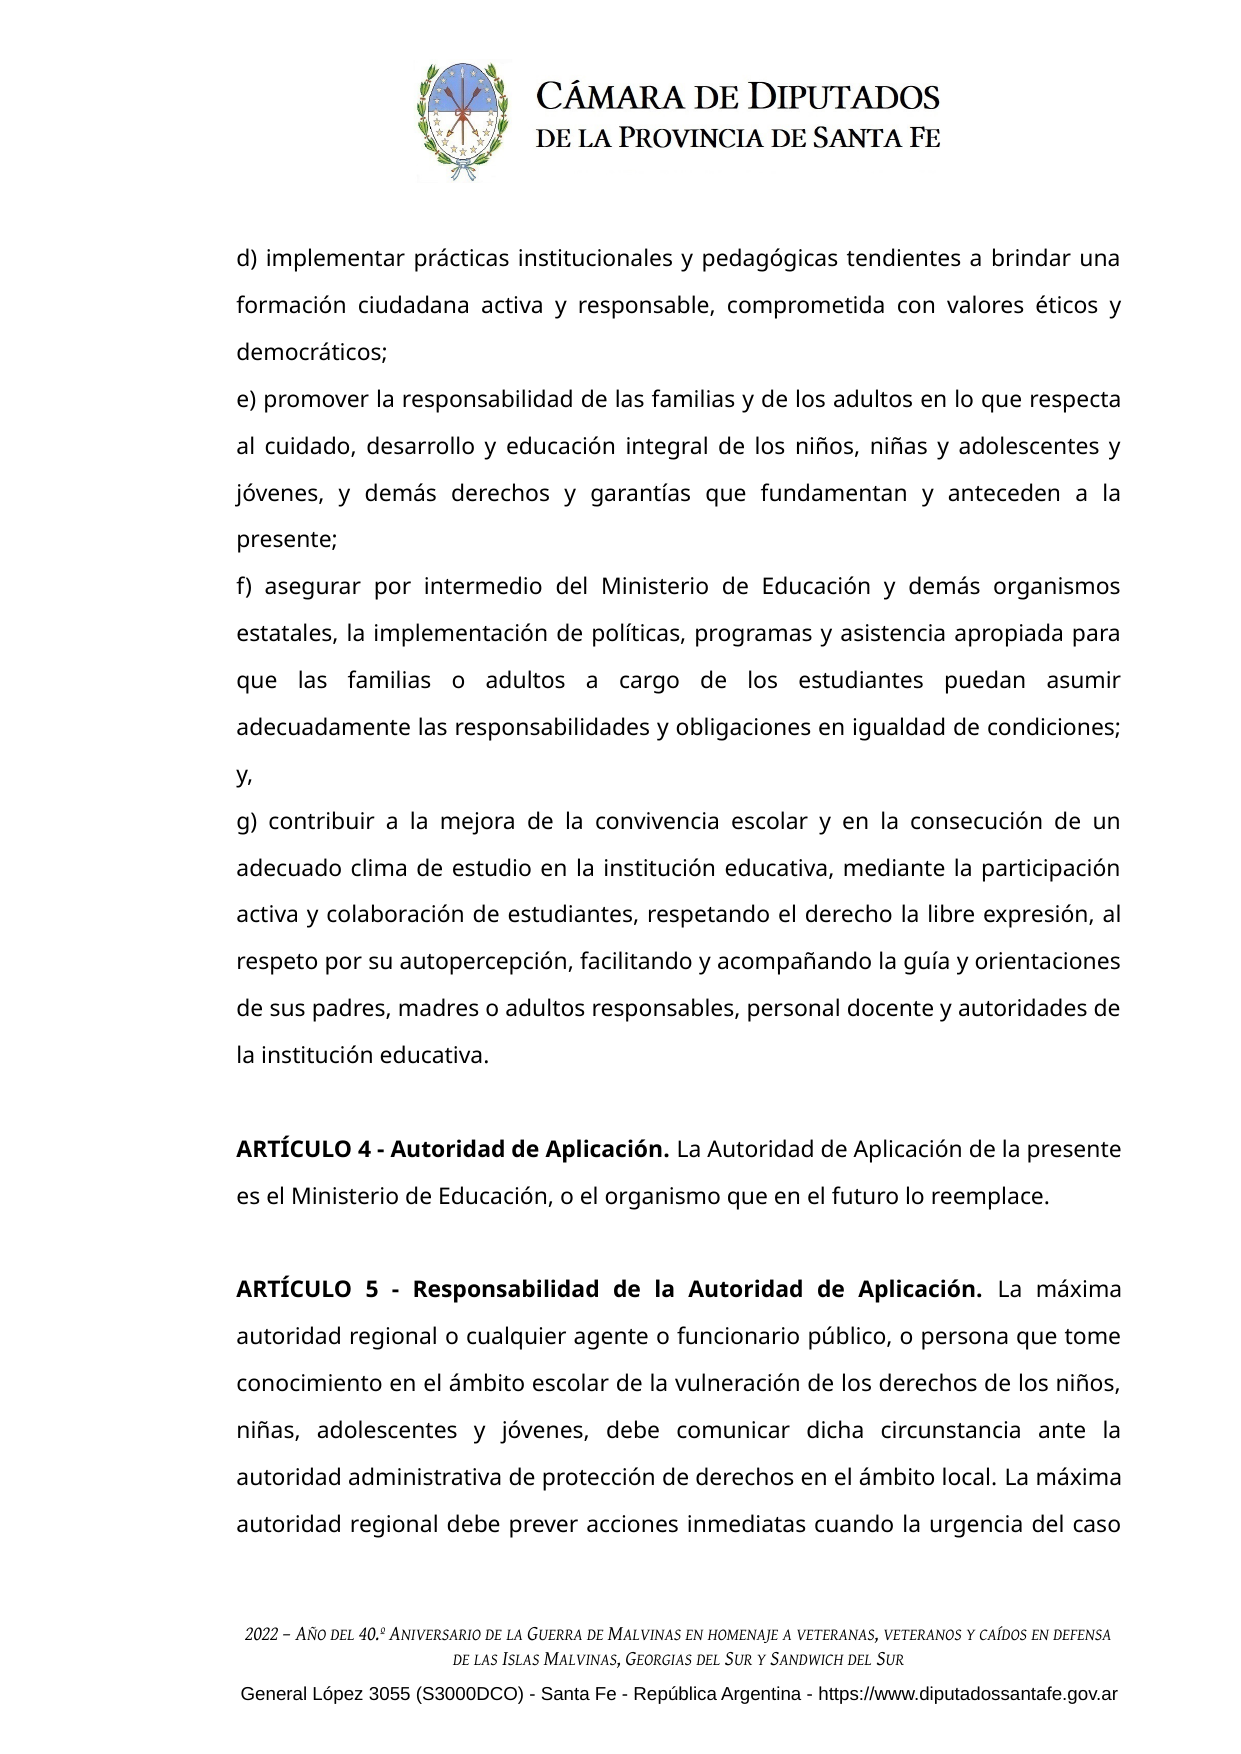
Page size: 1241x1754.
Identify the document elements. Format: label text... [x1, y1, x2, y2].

text ARTÍCULO 5 - Responsabilidad de la Autoridad de Aplicación. La máxima autoridad regional o cualquier agente o funcionario público, o persona que tome conocimiento en el ámbito escolar de la vulneración de los derechos de los niños, niñas, adolescentes y jóvenes, debe comunicar dicha circunstancia ante la autoridad administrativa de protección de derechos en el ámbito local. La máxima autoridad regional debe prever acciones inmediatas cuando la urgencia del caso [236, 1273, 1122, 1539]
text e) promover la responsabilidad de las familias y de los adultos en lo que respecta al cuidado, desarrollo y educación integral de los niños, niñas y adolescentes y jóvenes, y demás derechos y garantías que fundamentan y anteceden a la presente; [236, 383, 1122, 555]
text d) implementar prácticas institucionales y pedagógicas tendientes a brindar una formación ciudadana activa y responsable, comprometida con valores éticos y democráticos; [236, 242, 1122, 367]
picture [413, 59, 945, 183]
text g) contribuir a la mejora de la convivencia escolar y en la consecución de un adecuado clima de estudio en la institución educativa, mediante la participación activa y colaboración de estudiantes, respetando el derecho la libre expresión, al respeto por su autopercepción, facilitando y acompañando la guía y orientaciones de sus padres, madres o adultos responsables, personal docente y autoridades de la institución educativa. [236, 805, 1122, 1070]
text ARTÍCULO 4 - Autoridad de Aplicación. La Autoridad de Aplicación de la presente es el Ministerio de Educación, o el organismo que en el futuro lo reemplace. [236, 1133, 1122, 1211]
text f) asegurar por intermedio del Ministerio de Educación y demás organismos estatales, la implementación de políticas, programas y asistencia apropiada para que las familias o adultos a cargo de los estudiantes puedan asumir adecuadamente las responsabilidades y obligaciones en igualdad de condiciones; y, [236, 570, 1122, 789]
